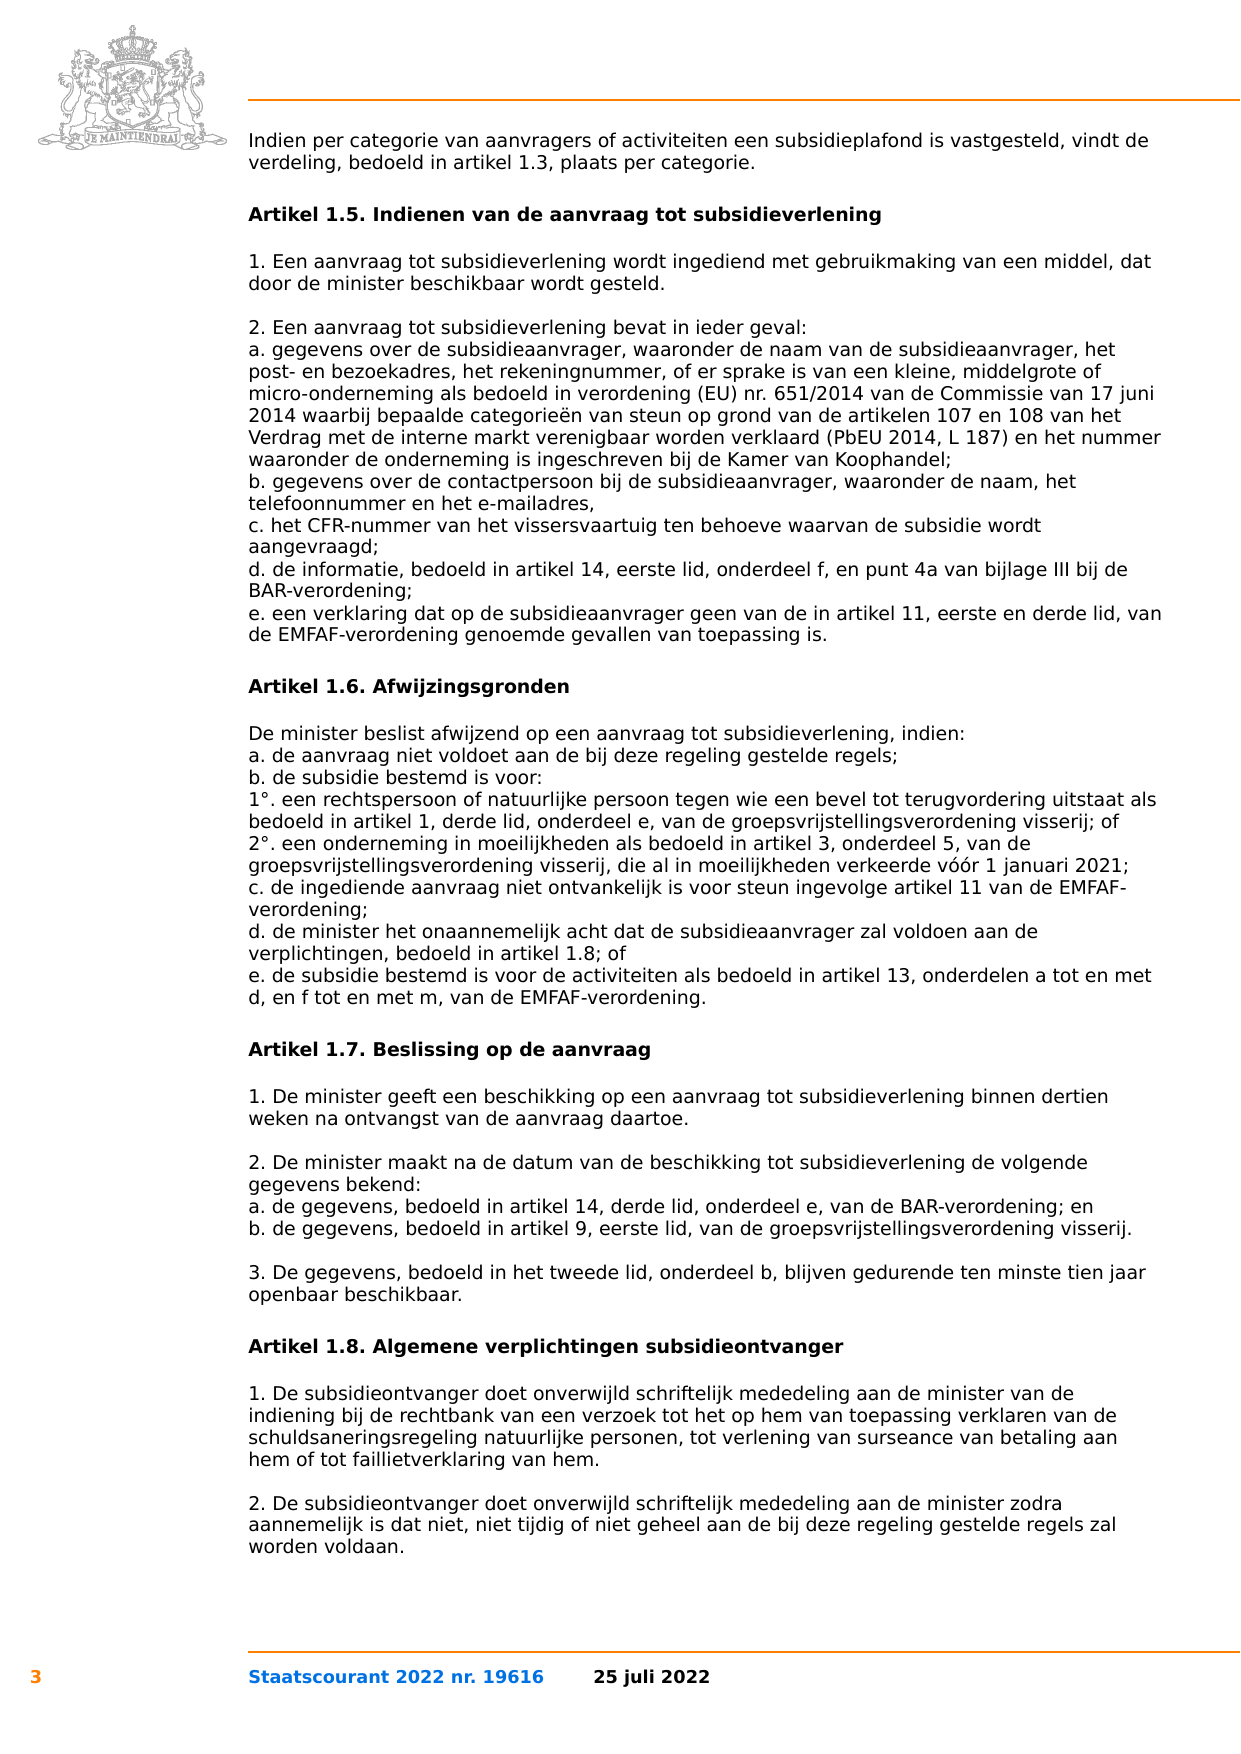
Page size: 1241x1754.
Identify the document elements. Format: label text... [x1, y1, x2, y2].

text b. de subsidie bestemd is voor: [248, 767, 1163, 789]
text 2. De subsidieontvanger doet onverwijld schriftelijk mededeling aan de minister zodra aannemelijk is dat niet, niet tijdig of niet geheel aan de bij deze regeling gestelde regels zal worden voldaan. [248, 1492, 1163, 1558]
text a. de aanvraag niet voldoet aan de bij deze regeling gestelde regels; [248, 745, 1163, 767]
text b. de gegevens, bedoeld in artikel 9, eerste lid, van de groepsvrijstellingsverordening visserij. [248, 1218, 1163, 1240]
subtitle Artikel 1.8. Algemene verplichtingen subsidieontvanger [248, 1336, 1163, 1358]
text a. de gegevens, bedoeld in artikel 14, derde lid, onderdeel e, van de BAR-verordening; en [248, 1196, 1163, 1218]
text 1. De minister geeft een beschikking op een aanvraag tot subsidieverlening binnen dertien weken na ontvangst van de aanvraag daartoe. [248, 1086, 1163, 1130]
subtitle Artikel 1.7. Beslissing op de aanvraag [248, 1039, 1163, 1061]
text Indien per categorie van aanvragers of activiteiten een subsidieplafond is vastgesteld, vindt de verdeling, bedoeld in artikel 1.3, plaats per categorie. [248, 130, 1163, 174]
text d. de informatie, bedoeld in artikel 14, eerste lid, onderdeel f, en punt 4a van bijlage III bij de BAR-verordening; [248, 558, 1163, 602]
text c. de ingediende aanvraag niet ontvankelijk is voor steun ingevolge artikel 11 van de EMFAF-verordening; [248, 877, 1163, 921]
picture [38, 25, 227, 150]
text e. de subsidie bestemd is voor de activiteiten als bedoeld in artikel 13, onderdelen a tot en met d, en f tot en met m, van de EMFAF-verordening. [248, 965, 1163, 1009]
text e. een verklaring dat op de subsidieaanvrager geen van de in artikel 11, eerste en derde lid, van de EMFAF-verordening genoemde gevallen van toepassing is. [248, 602, 1163, 646]
subtitle Artikel 1.6. Afwijzingsgronden [248, 676, 1163, 698]
text b. gegevens over de contactpersoon bij de subsidieaanvrager, waaronder de naam, het telefoonnummer en het e-mailadres, [248, 471, 1163, 514]
text De minister beslist afwijzend op een aanvraag tot subsidieverlening, indien: [248, 723, 1163, 745]
text a. gegevens over de subsidieaanvrager, waaronder de naam van de subsidieaanvrager, het post- en bezoekadres, het rekeningnummer, of er sprake is van een kleine, middelgrote of micro-onderneming als bedoeld in verordening (EU) nr. 651/2014 van de Commissie van 17 juni 2014 waarbij bepaalde categorieën van steun op grond van de artikelen 107 en 108 van het Verdrag met de interne markt verenigbaar worden verklaard (PbEU 2014, L 187) en het nummer waaronder de onderneming is ingeschreven bij de Kamer van Koophandel; [248, 339, 1163, 471]
text 1°. een rechtspersoon of natuurlijke persoon tegen wie een bevel tot terugvordering uitstaat als bedoeld in artikel 1, derde lid, onderdeel e, van de groepsvrijstellingsverordening visserij; of [248, 789, 1163, 833]
subtitle Artikel 1.5. Indienen van de aanvraag tot subsidieverlening [248, 204, 1163, 226]
text 2. Een aanvraag tot subsidieverlening bevat in ieder geval: [248, 317, 1163, 339]
text 1. De subsidieontvanger doet onverwijld schriftelijk mededeling aan de minister van de indiening bij de rechtbank van een verzoek tot het op hem van toepassing verklaren van de schuldsaneringsregeling natuurlijke personen, tot verlening van surseance van betaling aan hem of tot faillietverklaring van hem. [248, 1383, 1163, 1471]
text 2°. een onderneming in moeilijkheden als bedoeld in artikel 3, onderdeel 5, van de groepsvrijstellingsverordening visserij, die al in moeilijkheden verkeerde vóór 1 januari 2021; [248, 833, 1163, 877]
text 2. De minister maakt na de datum van de beschikking tot subsidieverlening de volgende gegevens bekend: [248, 1152, 1163, 1196]
text d. de minister het onaannemelijk acht dat de subsidieaanvrager zal voldoen aan de verplichtingen, bedoeld in artikel 1.8; of [248, 921, 1163, 965]
text 3. De gegevens, bedoeld in het tweede lid, onderdeel b, blijven gedurende ten minste tien jaar openbaar beschikbaar. [248, 1262, 1163, 1306]
text c. het CFR-nummer van het vissersvaartuig ten behoeve waarvan de subsidie wordt aangevraagd; [248, 514, 1163, 558]
text 1. Een aanvraag tot subsidieverlening wordt ingediend met gebruikmaking van een middel, dat door de minister beschikbaar wordt gesteld. [248, 251, 1163, 295]
